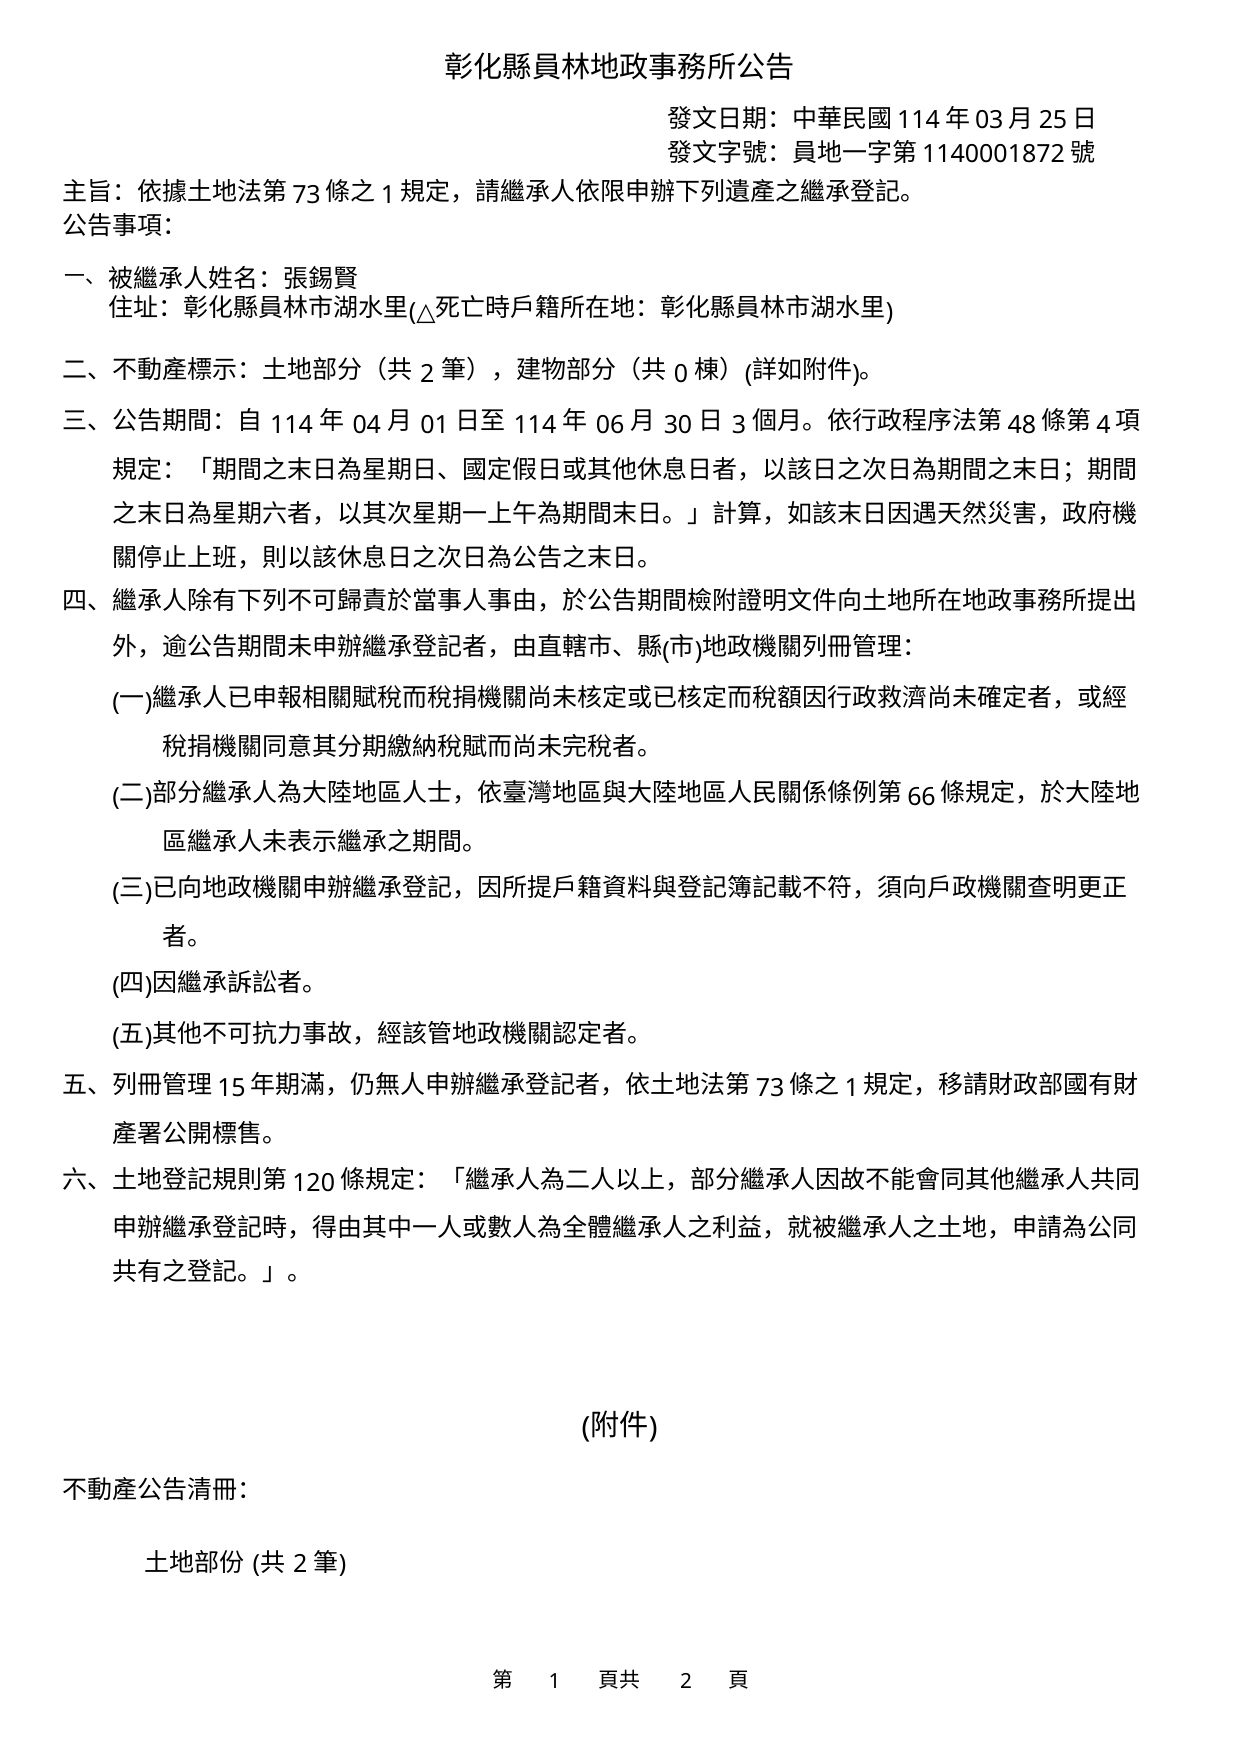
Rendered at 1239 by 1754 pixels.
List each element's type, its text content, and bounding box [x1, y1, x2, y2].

table_cell [759, 1660, 1177, 1701]
table_cell [0, 177, 62, 264]
table_cell 被繼承人姓名：張錫賢 住址：彰化縣員林市湖水里(△死亡時戶籍所在地：彰化縣員林市湖水里) [109, 264, 1177, 356]
table_cell [759, 1355, 1177, 1395]
table_cell [62, 1600, 109, 1660]
table_cell 發文日期：中華民國114年03月25日 發文字號：員地一字第1140001872號 [667, 95, 1177, 177]
table_cell [0, 95, 62, 177]
table_header [483, 0, 523, 41]
table_cell [0, 1529, 62, 1600]
table_header [0, 0, 62, 41]
table_cell [109, 1600, 482, 1660]
table_cell 2 [653, 1660, 718, 1701]
table_cell [1177, 95, 1239, 177]
table_cell 1 [523, 1660, 585, 1701]
table_cell [718, 1600, 759, 1660]
table_cell [62, 1660, 109, 1701]
table_cell 主旨：依據土地法第73條之1規定，請繼承人依限申辦下列遺產之繼承登記。 公告事項： [62, 177, 1177, 264]
table_cell [1177, 1529, 1239, 1600]
table_cell [0, 1660, 62, 1701]
table_cell [0, 1600, 62, 1660]
table_cell [62, 1355, 109, 1395]
table_header [62, 0, 109, 41]
table_cell [667, 1355, 718, 1395]
table_cell [1177, 356, 1239, 1354]
table_cell [1177, 1395, 1239, 1456]
table_cell [1177, 1355, 1239, 1395]
table_cell [1177, 264, 1239, 315]
table_cell [0, 1355, 62, 1395]
table_cell [0, 1395, 62, 1456]
table_cell [585, 1355, 653, 1395]
table_cell [0, 41, 62, 94]
table_cell (附件) [62, 1395, 1177, 1456]
table_cell [62, 95, 109, 177]
table_cell [483, 1355, 523, 1395]
table_cell [585, 95, 653, 177]
table_header [523, 0, 585, 41]
table_header [1177, 0, 1239, 41]
table_header [653, 0, 667, 41]
table_cell [653, 95, 667, 177]
table_cell [1177, 177, 1239, 264]
table_cell [718, 1355, 759, 1395]
table_cell [653, 1355, 667, 1395]
table_cell [109, 95, 482, 177]
table_cell [523, 1600, 585, 1660]
table_cell [523, 1355, 585, 1395]
table_cell [109, 1355, 482, 1395]
table_cell [483, 1600, 523, 1660]
table_cell 頁共 [585, 1660, 653, 1701]
table_cell 一、 [62, 264, 109, 315]
table_cell [62, 315, 109, 356]
table_cell [1177, 1456, 1239, 1528]
table_cell [1177, 41, 1239, 94]
table_cell [0, 315, 62, 356]
table_header [585, 0, 653, 41]
table_cell [109, 1660, 482, 1701]
table_cell 彰化縣員林地政事務所公告 [62, 41, 1177, 94]
table_cell [1177, 1600, 1239, 1660]
table_cell [483, 95, 523, 177]
table_cell 土地部份 (共 2 筆) [62, 1529, 1177, 1600]
table_header [667, 0, 718, 41]
table_header [718, 0, 759, 41]
table_cell 頁 [718, 1660, 759, 1701]
table_cell [759, 1600, 1177, 1660]
table_cell [523, 95, 585, 177]
table_cell [585, 1600, 653, 1660]
table_header [109, 0, 482, 41]
table_cell 不動產公告清冊： [62, 1456, 1177, 1528]
table_cell [1177, 1660, 1239, 1701]
table_cell [0, 264, 62, 315]
table_cell [0, 1456, 62, 1528]
table_header [759, 0, 1177, 41]
table_cell 第 [483, 1660, 523, 1701]
table_cell 二、不動產標示：土地部分（共 2 筆），建物部分（共 0 棟）(詳如附件)。 三、公告期間：自 114 年 04 月 01 日至 114 年 06 月 30 日 3 個月。依行政程序法第48條第4項 規定：「期間之末日為星期日、國定假日或其他休息日者，以該日之次日為期間之末日；期間 之末日為星期六者，以其次星期一上午為期間末日。」計算，如該末日因遇天然災害，政府機 關停止上班，則以該休息日之次日為公告之末日。 四、繼承人除有下列不可歸責於當事人事由，於公告期間檢附證明文件向土地所在地政事務所提出 外，逾公告期間未申辦繼承登記者，由直轄市、縣(市)地政機關列冊管理： (一)繼承人已申報相關賦稅而稅捐機關尚未核定或已核定而稅額因行政救濟尚未確定者，或經 稅捐機關同意其分期繳納稅賦而尚未完稅者。 (二)部分繼承人為大陸地區人士，依臺灣地區與大陸地區人民關係條例第66條規定，於大陸地 區繼承人未表示繼承之期間。 (三)已向地政機關申辦繼承登記，因所提戶籍資料與登記簿記載不符，須向戶政機關查明更正 者。 (四)因繼承訴訟者。 (五)其他不可抗力事故，經該管地政機關認定者。 五、列冊管理15年期滿，仍無人申辦繼承登記者，依土地法第73條之1規定，移請財政部國有財 產署公開標售。 六、土地登記規則第120條規定：「繼承人為二人以上，部分繼承人因故不能會同其他繼承人共同 申辦繼承登記時，得由其中一人或數人為全體繼承人之利益，就被繼承人之土地，申請為公同 共有之登記。」。 [62, 356, 1177, 1354]
table_cell [1177, 315, 1239, 356]
table_cell [667, 1600, 718, 1660]
table_cell [0, 356, 62, 1354]
table_cell [653, 1600, 667, 1660]
